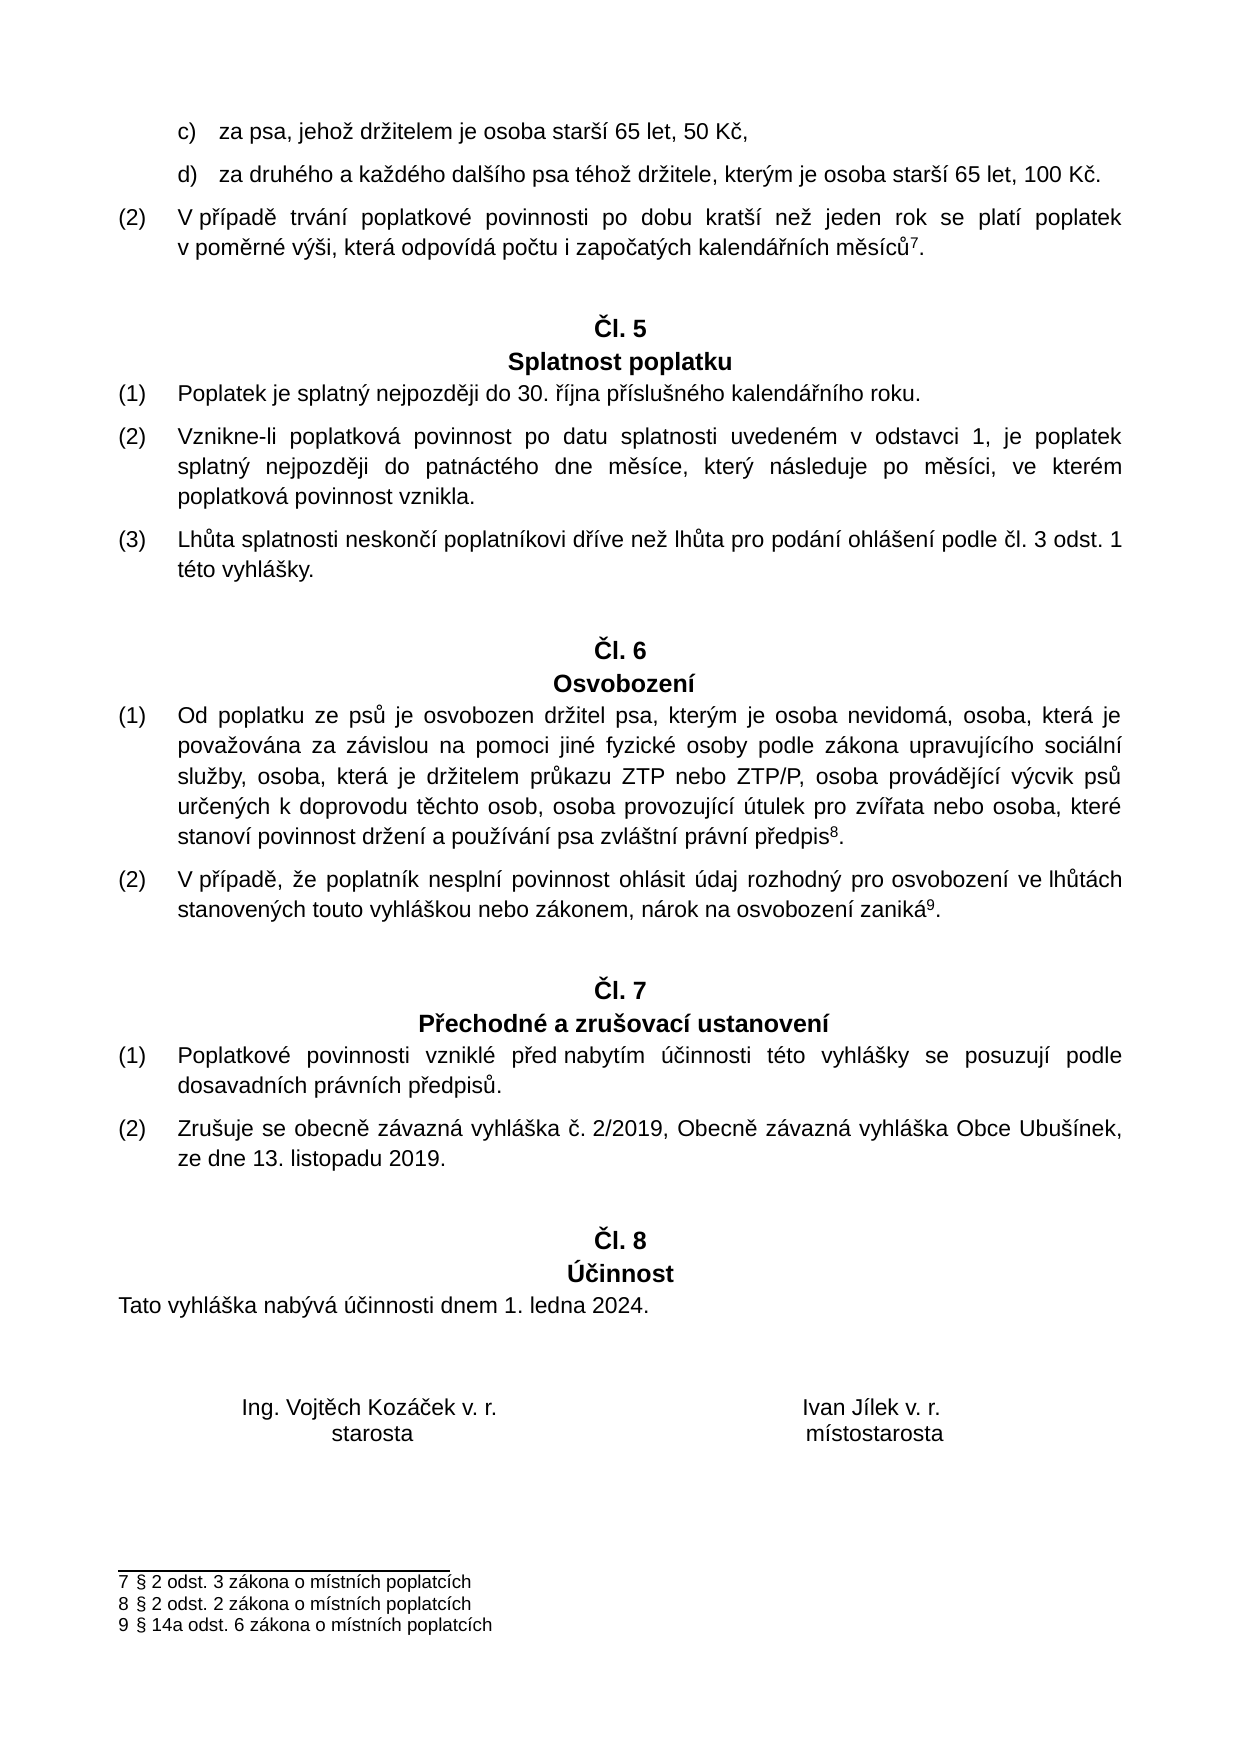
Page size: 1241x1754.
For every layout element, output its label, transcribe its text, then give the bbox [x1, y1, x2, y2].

text Tato vyhláška nabývá účinnosti dnem 1. ledna 2024. [118, 1292, 1122, 1318]
subtitle Čl. 6 Osvobození [118, 636, 1122, 698]
table_header Ivan Jílek v. r. místostarosta [620, 1334, 1122, 1452]
subtitle Čl. 7 Přechodné a zrušovací ustanovení [118, 976, 1122, 1038]
list Od poplatku ze psů je osvobozen držitel psa, kterým je osoba nevidomá, osoba, která je považována za závislou na pomoci jiné fyzické osoby podle zákona upravujícího sociální služby, osoba, která je držitelem průkazu ZTP nebo ZTP/P, osoba provádějící výcvik psů určených k doprovodu těchto osob, osoba provozující útulek pro zvířata nebo osoba, které stanoví povinnost držení a používání psa zvláštní právní předpis. [118, 702, 1122, 849]
subtitle Čl. 8 Účinnost [118, 1226, 1122, 1287]
list za druhého a každého dalšího psa téhož držitele, kterým je osoba starší 65 let, 100 Kč. [177, 161, 1122, 187]
list V případě, že poplatník nesplní povinnost ohlásit údaj rozhodný pro osvobození ve lhůtách stanovených touto vyhláškou nebo zákonem, nárok na osvobození zaniká. [118, 866, 1122, 922]
list Zrušuje se obecně závazná vyhláška č. 2/2019, Obecně závazná vyhláška Obce Ubušínek, ze dne 13. listopadu 2019. [118, 1115, 1122, 1172]
list V případě trvání poplatkové povinnosti po dobu kratší než jeden rok se platí poplatek v poměrné výši, která odpovídá počtu i započatých kalendářních měsíců. [118, 203, 1122, 260]
list Poplatek je splatný nejpozději do 30. října příslušného kalendářního roku. [118, 380, 1122, 406]
subtitle Čl. 5 Splatnost poplatku [118, 314, 1122, 376]
list § 14a odst. 6 zákona o místních poplatcích [118, 1614, 1122, 1635]
list za psa, jehož držitelem je osoba starší 65 let, 50 Kč, [177, 118, 1122, 144]
list Lhůta splatnosti neskončí poplatníkovi dříve než lhůta pro podání ohlášení podle čl. 3 odst. 1 této vyhlášky. [118, 526, 1122, 582]
table_header Ing. Vojtěch Kozáček v. r. starosta [118, 1334, 620, 1452]
list § 2 odst. 2 zákona o místních poplatcích [118, 1592, 1122, 1614]
list § 2 odst. 3 zákona o místních poplatcích [118, 1571, 1122, 1592]
list Poplatkové povinnosti vzniklé před nabytím účinnosti této vyhlášky se posuzují podle dosavadních právních předpisů. [118, 1042, 1122, 1099]
list Vznikne-li poplatková povinnost po datu splatnosti uvedeném v odstavci 1, je poplatek splatný nejpozději do patnáctého dne měsíce, který následuje po měsíci, ve kterém poplatková povinnost vznikla. [118, 423, 1122, 509]
